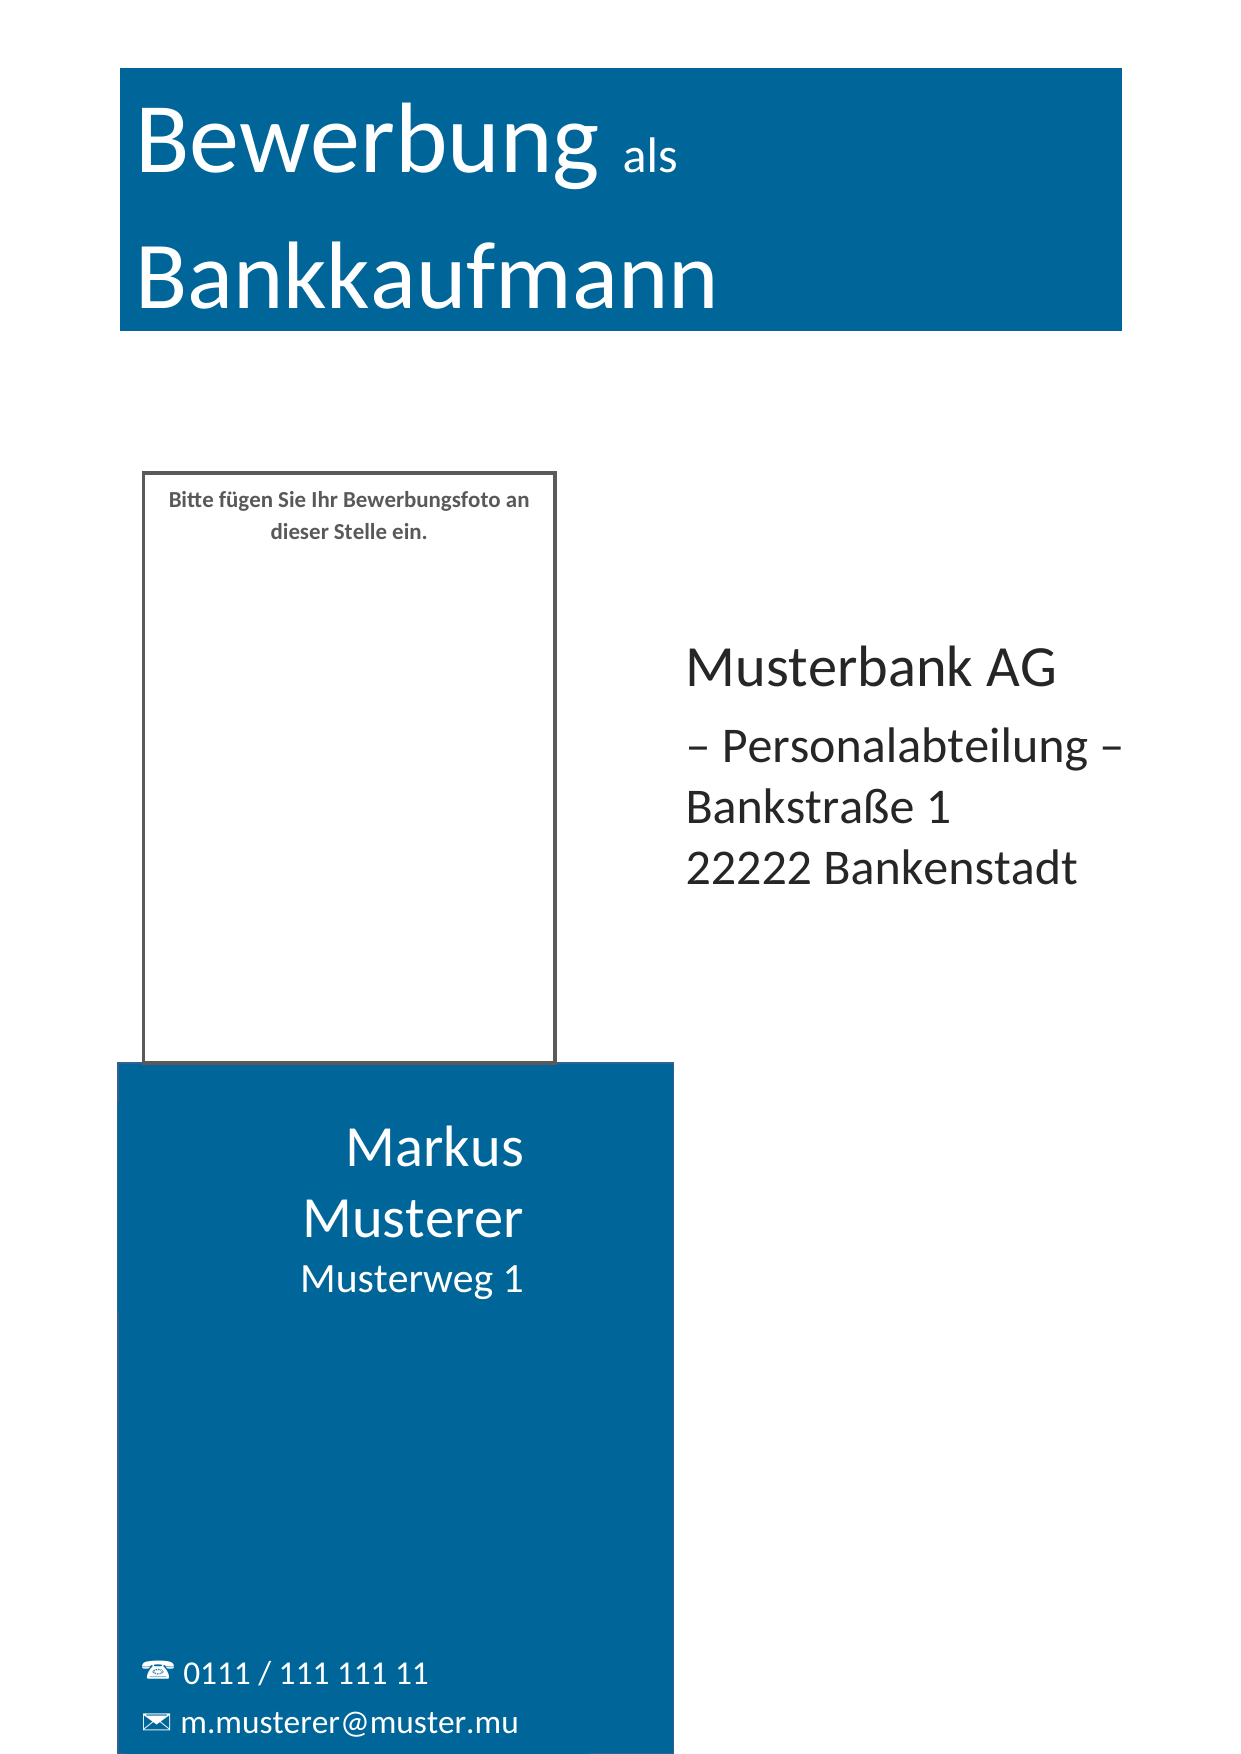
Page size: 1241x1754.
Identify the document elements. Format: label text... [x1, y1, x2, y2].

text Bankstraße 1 [685, 775, 1146, 836]
text  m.musterer@muster.mu [140, 1701, 575, 1742]
text Musterweg 1 [133, 1252, 524, 1303]
text Bewerbung als Bankkaufmann [135, 76, 1107, 323]
text Musterbank AG [685, 630, 1146, 701]
text Markus Musterer [133, 1109, 524, 1252]
text 22222 Bankenstadt [685, 836, 1146, 897]
text – Personalabteilung – [685, 714, 1146, 775]
text  0111 / 111 111 11 [140, 1652, 575, 1693]
